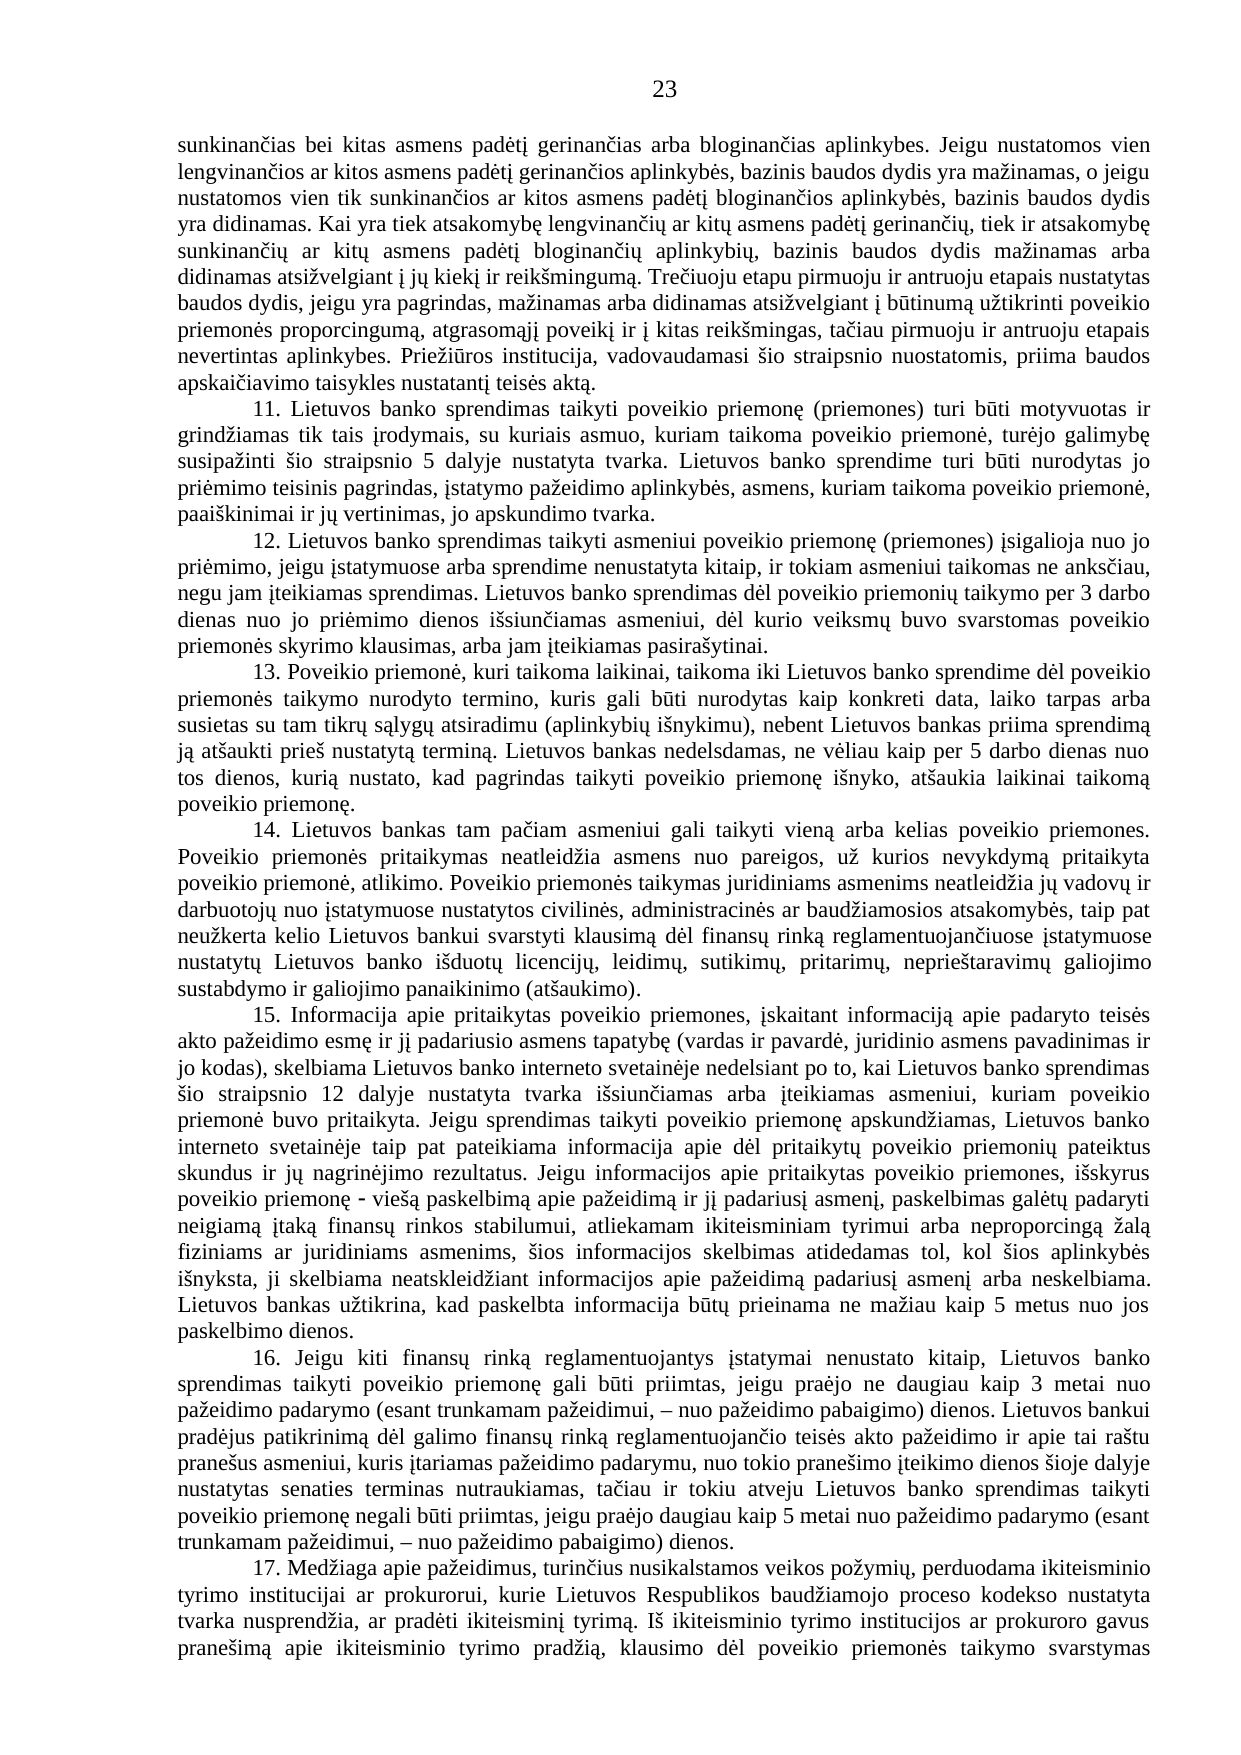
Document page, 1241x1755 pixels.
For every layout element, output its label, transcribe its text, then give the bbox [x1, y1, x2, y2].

text 12. Lietuvos banko sprendimas taikyti asmeniui poveikio priemonę (priemones) įsigalioja nuo jo priėmimo, jeigu įstatymuose arba sprendime nenustatyta kitaip, ir tokiam asmeniui taikomas ne anksčiau, negu jam įteikiamas sprendimas. Lietuvos banko sprendimas dėl poveikio priemonių taikymo per 3 darbo dienas nuo jo priėmimo dienos išsiunčiamas asmeniui, dėl kurio veiksmų buvo svarstomas poveikio priemonės skyrimo klausimas, arba jam įteikiamas pasirašytinai. [177, 527, 1152, 658]
text 11. Lietuvos banko sprendimas taikyti poveikio priemonę (priemones) turi būti motyvuotas ir grindžiamas tik tais įrodymais, su kuriais asmuo, kuriam taikoma poveikio priemonė, turėjo galimybę susipažinti šio straipsnio 5 dalyje nustatyta tvarka. Lietuvos banko sprendime turi būti nurodytas jo priėmimo teisinis pagrindas, įstatymo pažeidimo aplinkybės, asmens, kuriam taikoma poveikio priemonė, paaiškinimai ir jų vertinimas, jo apskundimo tvarka. [177, 395, 1152, 527]
text 15. Informacija apie pritaikytas poveikio priemones, įskaitant informaciją apie padaryto teisės akto pažeidimo esmę ir jį padariusio asmens tapatybę (vardas ir pavardė, juridinio asmens pavadinimas ir jo kodas), skelbiama Lietuvos banko interneto svetainėje nedelsiant po to, kai Lietuvos banko sprendimas šio straipsnio 12 dalyje nustatyta tvarka išsiunčiamas arba įteikiamas asmeniui, kuriam poveikio priemonė buvo pritaikyta. Jeigu sprendimas taikyti poveikio priemonę apskundžiamas, Lietuvos banko interneto svetainėje taip pat pateikiama informacija apie dėl pritaikytų poveikio priemonių pateiktus skundus ir jų nagrinėjimo rezultatus. Jeigu informacijos apie pritaikytas poveikio priemones, išskyrus poveikio priemonę  viešą paskelbimą apie pažeidimą ir jį padariusį asmenį, paskelbimas galėtų padaryti neigiamą įtaką finansų rinkos stabilumui, atliekamam ikiteisminiam tyrimui arba neproporcingą žalą fiziniams ar juridiniams asmenims, šios informacijos skelbimas atidedamas tol, kol šios aplinkybės išnyksta, ji skelbiama neatskleidžiant informacijos apie pažeidimą padariusį asmenį arba neskelbiama. Lietuvos bankas užtikrina, kad paskelbta informacija būtų prieinama ne mažiau kaip 5 metus nuo jos paskelbimo dienos. [177, 1001, 1152, 1344]
text 16. Jeigu kiti finansų rinką reglamentuojantys įstatymai nenustato kitaip, Lietuvos banko sprendimas taikyti poveikio priemonę gali būti priimtas, jeigu praėjo ne daugiau kaip 3 metai nuo pažeidimo padarymo (esant trunkamam pažeidimui, – nuo pažeidimo pabaigimo) dienos. Lietuvos bankui pradėjus patikrinimą dėl galimo finansų rinką reglamentuojančio teisės akto pažeidimo ir apie tai raštu pranešus asmeniui, kuris įtariamas pažeidimo padarymu, nuo tokio pranešimo įteikimo dienos šioje dalyje nustatytas senaties terminas nutraukiamas, tačiau ir tokiu atveju Lietuvos banko sprendimas taikyti poveikio priemonę negali būti priimtas, jeigu praėjo daugiau kaip 5 metai nuo pažeidimo padarymo (esant trunkamam pažeidimui, – nuo pažeidimo pabaigimo) dienos. [177, 1344, 1152, 1554]
text 13. Poveikio priemonė, kuri taikoma laikinai, taikoma iki Lietuvos banko sprendime dėl poveikio priemonės taikymo nurodyto termino, kuris gali būti nurodytas kaip konkreti data, laiko tarpas arba susietas su tam tikrų sąlygų atsiradimu (aplinkybių išnykimu), nebent Lietuvos bankas priima sprendimą ją atšaukti prieš nustatytą terminą. Lietuvos bankas nedelsdamas, ne vėliau kaip per 5 darbo dienas nuo tos dienos, kurią nustato, kad pagrindas taikyti poveikio priemonę išnyko, atšaukia laikinai taikomą poveikio priemonę. [177, 658, 1152, 817]
text 17. Medžiaga apie pažeidimus, turinčius nusikalstamos veikos požymių, perduodama ikiteisminio tyrimo institucijai ar prokurorui, kurie Lietuvos Respublikos baudžiamojo proceso kodekso nustatyta tvarka nusprendžia, ar pradėti ikiteisminį tyrimą. Iš ikiteisminio tyrimo institucijos ar prokuroro gavus pranešimą apie ikiteisminio tyrimo pradžią, klausimo dėl poveikio priemonės taikymo svarstymas [177, 1554, 1152, 1660]
text sunkinančias bei kitas asmens padėtį gerinančias arba bloginančias aplinkybes. Jeigu nustatomos vien lengvinančios ar kitos asmens padėtį gerinančios aplinkybės, bazinis baudos dydis yra mažinamas, o jeigu nustatomos vien tik sunkinančios ar kitos asmens padėtį bloginančios aplinkybės, bazinis baudos dydis yra didinamas. Kai yra tiek atsakomybę lengvinančių ar kitų asmens padėtį gerinančių, tiek ir atsakomybę sunkinančių ar kitų asmens padėtį bloginančių aplinkybių, bazinis baudos dydis mažinamas arba didinamas atsižvelgiant į jų kiekį ir reikšmingumą. Trečiuoju etapu pirmuoju ir antruoju etapais nustatytas baudos dydis, jeigu yra pagrindas, mažinamas arba didinamas atsižvelgiant į būtinumą užtikrinti poveikio priemonės proporcingumą, atgrasomąjį poveikį ir į kitas reikšmingas, tačiau pirmuoju ir antruoju etapais nevertintas aplinkybes. Priežiūros institucija, vadovaudamasi šio straipsnio nuostatomis, priima baudos apskaičiavimo taisykles nustatantį teisės aktą. [177, 131, 1152, 395]
text 14. Lietuvos bankas tam pačiam asmeniui gali taikyti vieną arba kelias poveikio priemones. Poveikio priemonės pritaikymas neatleidžia asmens nuo pareigos, už kurios nevykdymą pritaikyta poveikio priemonė, atlikimo. Poveikio priemonės taikymas juridiniams asmenims neatleidžia jų vadovų ir darbuotojų nuo įstatymuose nustatytos civilinės, administracinės ar baudžiamosios atsakomybės, taip pat neužkerta kelio Lietuvos bankui svarstyti klausimą dėl finansų rinką reglamentuojančiuose įstatymuose nustatytų Lietuvos banko išduotų licencijų, leidimų, sutikimų, pritarimų, neprieštaravimų galiojimo sustabdymo ir galiojimo panaikinimo (atšaukimo). [177, 817, 1152, 1001]
